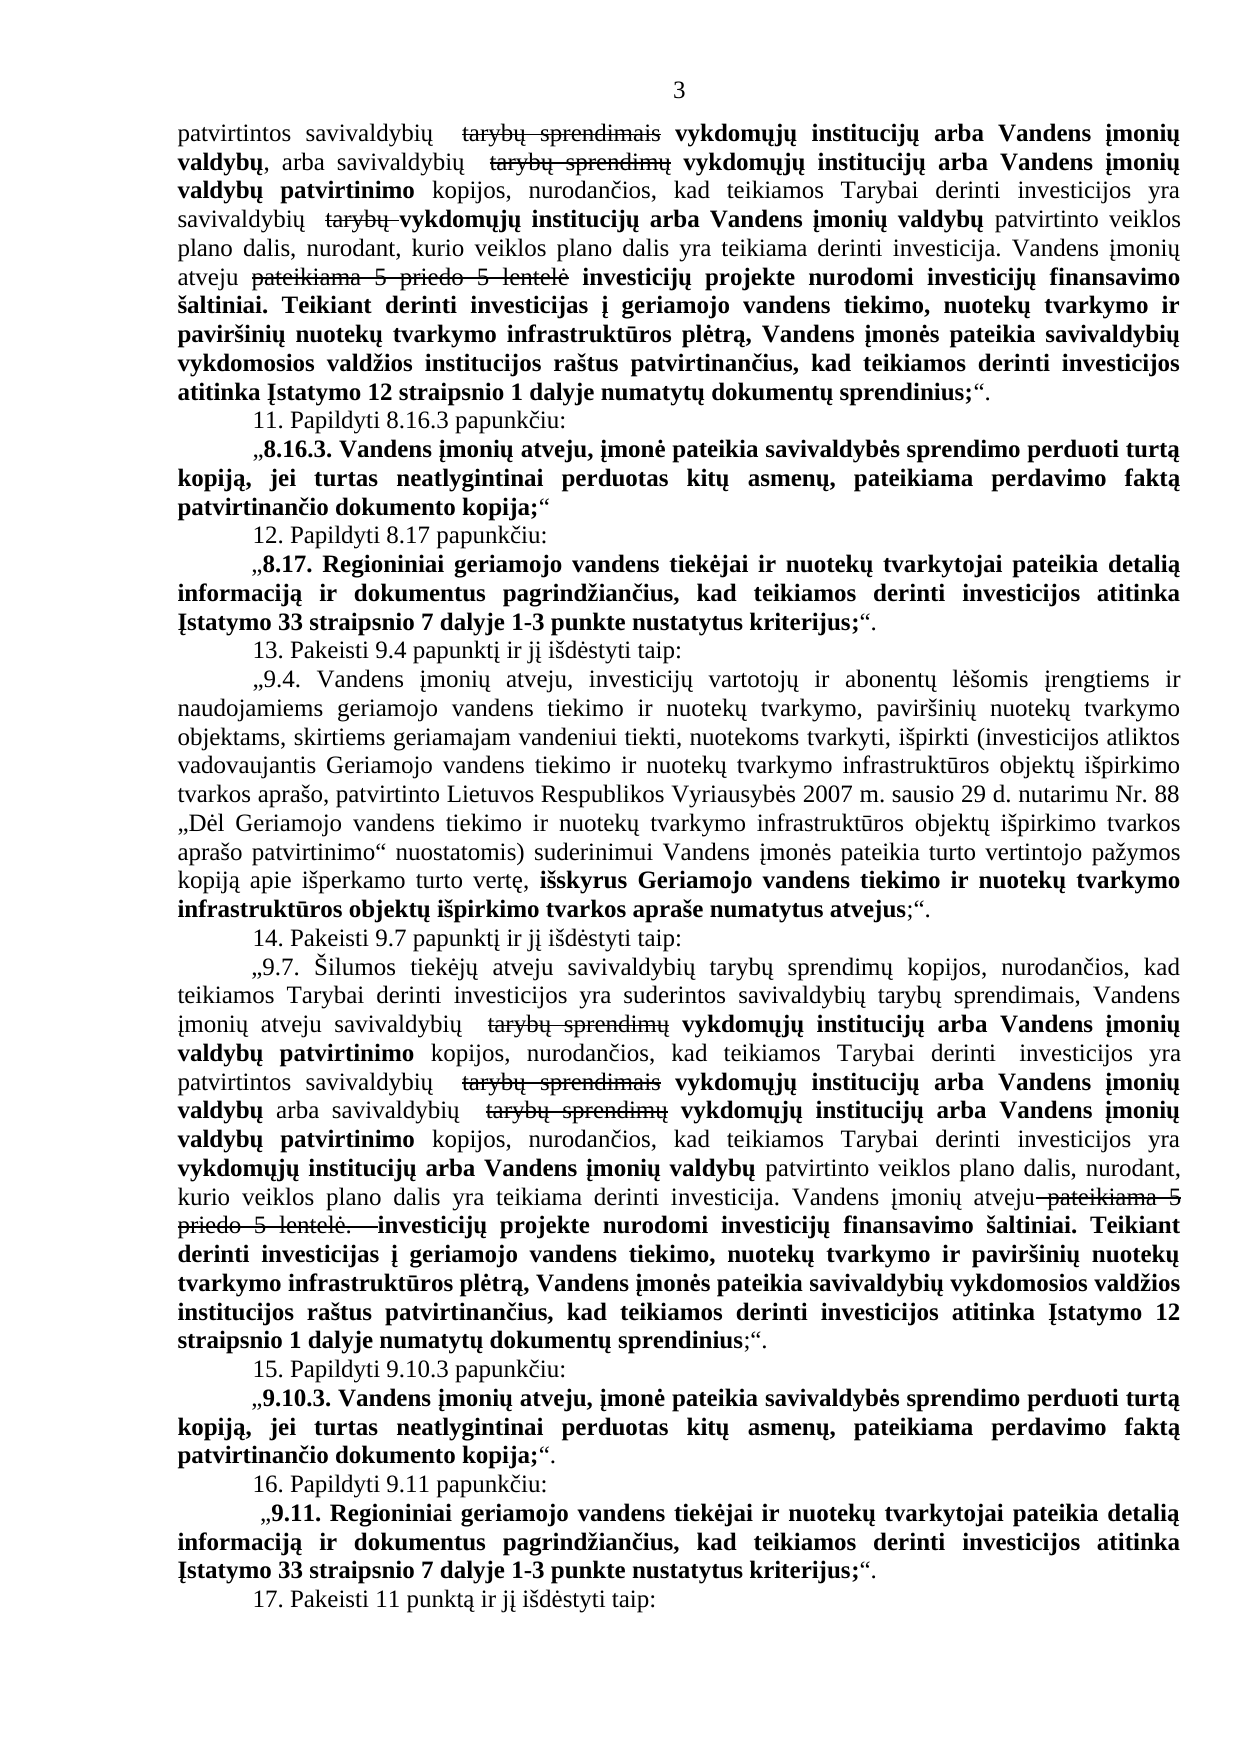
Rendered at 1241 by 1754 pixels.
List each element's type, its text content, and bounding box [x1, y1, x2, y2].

list Pakeisti 11 punktą ir jį išdėstyti taip: [252, 1584, 1181, 1613]
text „9.4. Vandens įmonių atveju, investicijų vartotojų ir abonentų lėšomis įrengtiems ir naudojamiems geriamojo vandens tiekimo ir nuotekų tvarkymo, paviršinių nuotekų tvarkymo objektams, skirtiems geriamajam vandeniui tiekti, nuotekoms tvarkyti, išpirkti (investicijos atliktos vadovaujantis Geriamojo vandens tiekimo ir nuotekų tvarkymo infrastruktūros objektų išpirkimo tvarkos aprašo, patvirtinto Lietuvos Respublikos Vyriausybės 2007 m. sausio 29 d. nutarimu Nr. 88 „Dėl Geriamojo vandens tiekimo ir nuotekų tvarkymo infrastruktūros objektų išpirkimo tvarkos aprašo patvirtinimo“ nuostatomis) suderinimui Vandens įmonės pateikia turto vertintojo pažymos kopiją apie išperkamo turto vertę, išskyrus Geriamojo vandens tiekimo ir nuotekų tvarkymo infrastruktūros objektų išpirkimo tvarkos apraše numatytus atvejus;“. [177, 664, 1181, 923]
list Papildyti 8.16.3 papunkčiu: [252, 406, 1181, 434]
list Pakeisti 9.4 papunktį ir jį išdėstyti taip: [252, 636, 1181, 664]
text „8.17. Regioniniai geriamojo vandens tiekėjai ir nuotekų tvarkytojai pateikia detalią informaciją ir dokumentus pagrindžiančius, kad teikiamos derinti investicijos atitinka Įstatymo 33 straipsnio 7 dalyje 1-3 punkte nustatytus kriterijus;“. [177, 549, 1181, 636]
text „8.16.3. Vandens įmonių atveju, įmonė pateikia savivaldybės sprendimo perduoti turtą kopiją, jei turtas neatlygintinai perduotas kitų asmenų, pateikiama perdavimo faktą patvirtinančio dokumento kopija;“ [177, 434, 1181, 521]
text „9.7. Šilumos tiekėjų atveju savivaldybių tarybų sprendimų kopijos, nurodančios, kad teikiamos Tarybai derinti investicijos yra suderintos savivaldybių tarybų sprendimais, Vandens įmonių atveju savivaldybių tarybų sprendimų vykdomųjų institucijų arba Vandens įmonių valdybų patvirtinimo kopijos, nurodančios, kad teikiamos Tarybai derinti investicijos yra patvirtintos savivaldybių tarybų sprendimais vykdomųjų institucijų arba Vandens įmonių valdybų arba savivaldybių tarybų sprendimų vykdomųjų institucijų arba Vandens įmonių valdybų patvirtinimo kopijos, nurodančios, kad teikiamos Tarybai derinti investicijos yra vykdomųjų institucijų arba Vandens įmonių valdybų patvirtinto veiklos plano dalis, nurodant, kurio veiklos plano dalis yra teikiama derinti investicija. Vandens įmonių atveju pateikiama 5 priedo 5 lentelė. investicijų projekte nurodomi investicijų finansavimo šaltiniai. Teikiant derinti investicijas į geriamojo vandens tiekimo, nuotekų tvarkymo ir paviršinių nuotekų tvarkymo infrastruktūros plėtrą, Vandens įmonės pateikia savivaldybių vykdomosios valdžios institucijos raštus patvirtinančius, kad teikiamos derinti investicijos atitinka Įstatymo 12 straipsnio 1 dalyje numatytų dokumentų sprendinius;“. [177, 952, 1181, 1354]
list Papildyti 9.11 papunkčiu: [252, 1469, 1181, 1498]
text „9.11. Regioniniai geriamojo vandens tiekėjai ir nuotekų tvarkytojai pateikia detalią informaciją ir dokumentus pagrindžiančius, kad teikiamos derinti investicijos atitinka Įstatymo 33 straipsnio 7 dalyje 1-3 punkte nustatytus kriterijus;“. [177, 1498, 1181, 1584]
list Pakeisti 9.7 papunktį ir jį išdėstyti taip: [252, 923, 1181, 952]
list Papildyti 8.17 papunkčiu: [252, 521, 1181, 549]
text patvirtintos savivaldybių tarybų sprendimais vykdomųjų institucijų arba Vandens įmonių valdybų, arba savivaldybių tarybų sprendimų vykdomųjų institucijų arba Vandens įmonių valdybų patvirtinimo kopijos, nurodančios, kad teikiamos Tarybai derinti investicijos yra savivaldybių tarybų vykdomųjų institucijų arba Vandens įmonių valdybų patvirtinto veiklos plano dalis, nurodant, kurio veiklos plano dalis yra teikiama derinti investicija. Vandens įmonių atveju pateikiama 5 priedo 5 lentelė investicijų projekte nurodomi investicijų finansavimo šaltiniai. Teikiant derinti investicijas į geriamojo vandens tiekimo, nuotekų tvarkymo ir paviršinių nuotekų tvarkymo infrastruktūros plėtrą, Vandens įmonės pateikia savivaldybių vykdomosios valdžios institucijos raštus patvirtinančius, kad teikiamos derinti investicijos atitinka Įstatymo 12 straipsnio 1 dalyje numatytų dokumentų sprendinius;“. [177, 118, 1181, 406]
text „9.10.3. Vandens įmonių atveju, įmonė pateikia savivaldybės sprendimo perduoti turtą kopiją, jei turtas neatlygintinai perduotas kitų asmenų, pateikiama perdavimo faktą patvirtinančio dokumento kopija;“. [177, 1383, 1181, 1469]
list Papildyti 9.10.3 papunkčiu: [252, 1354, 1181, 1383]
